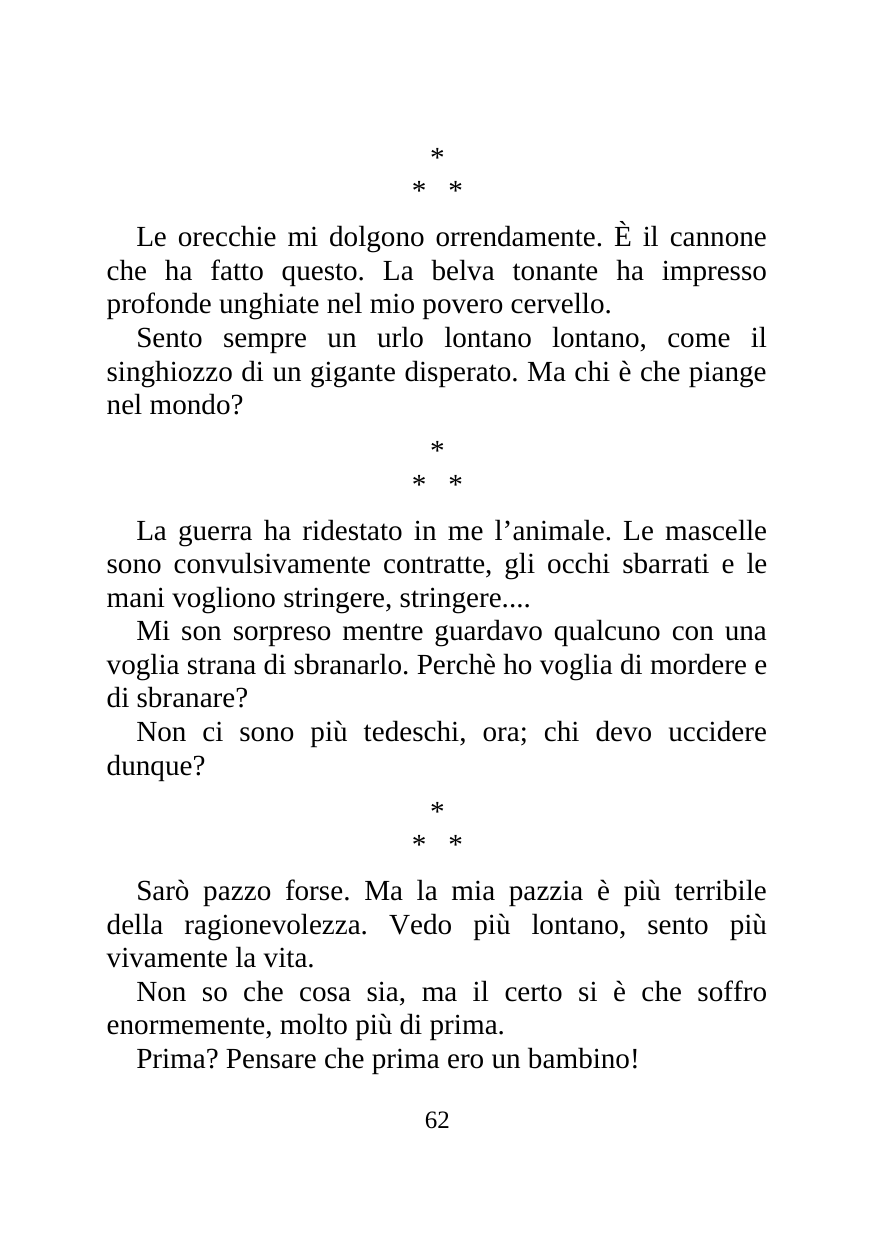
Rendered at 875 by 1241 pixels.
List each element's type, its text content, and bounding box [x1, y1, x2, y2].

text Non ci sono più tedeschi, ora; chi devo uccidere dunque? [106, 714, 768, 781]
text Sento sempre un urlo lontano lontano, come il singhiozzo di un gigante disperato. Ma chi è che piange nel mondo? [106, 320, 768, 421]
text * * * [106, 433, 768, 500]
text La guerra ha ridestato in me l’animale. Le mascelle sono convulsivamente contratte, gli occhi sbarrati e le mani vogliono stringere, stringere.... [106, 513, 768, 613]
text Mi son sorpreso mentre guardavo qualcuno con una voglia strana di sbranarlo. Perchè ho voglia di mordere e di sbranare? [106, 613, 768, 714]
text Non so che cosa sia, ma il certo si è che soffro enormemente, molto più di prima. [106, 974, 768, 1041]
text Prima? Pensare che prima ero un bambino! [106, 1041, 768, 1074]
text * * * [106, 794, 768, 861]
text * * * [106, 140, 768, 207]
text Le orecchie mi dolgono orrendamente. È il cannone che ha fatto questo. La belva tonante ha impresso profonde unghiate nel mio povero cervello. [106, 219, 768, 320]
text Sarò pazzo forse. Ma la mia pazzia è più terribile della ragionevolezza. Vedo più lontano, sento più vivamente la vita. [106, 873, 768, 974]
